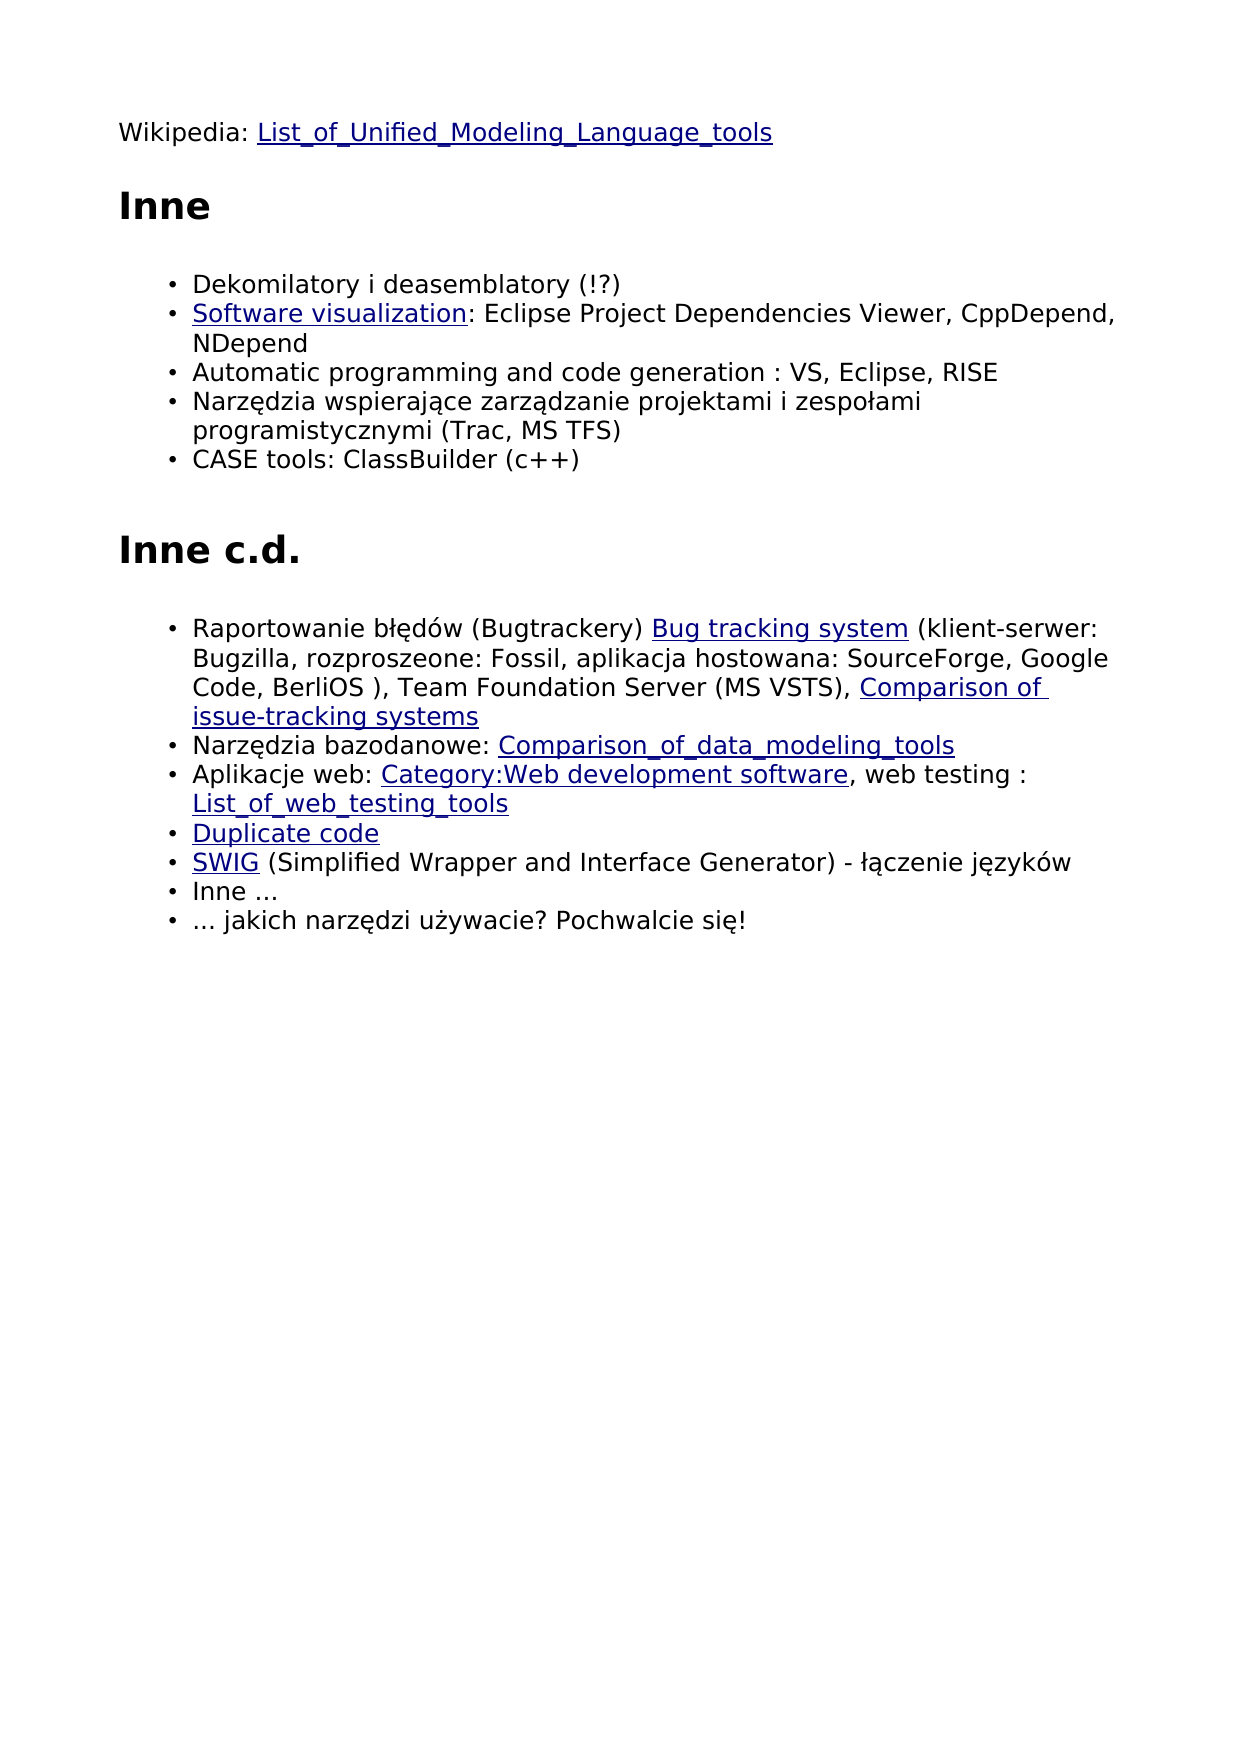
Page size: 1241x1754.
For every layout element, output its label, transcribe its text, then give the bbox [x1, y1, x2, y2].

list Software visualization: Eclipse Project Dependencies Viewer, CppDepend, NDepend [177, 299, 1122, 358]
list Inne ... [177, 877, 1122, 906]
list SWIG (Simplified Wrapper and Interface Generator) - łączenie języków [177, 848, 1122, 877]
list Automatic programming and code generation : VS, Eclipse, RISE [177, 358, 1122, 387]
list ... jakich narzędzi używacie? Pochwalcie się! [177, 906, 1122, 936]
subtitle Inne [118, 185, 1122, 228]
list Raportowanie błędów (Bugtrackery) Bug tracking system (klient-serwer: Bugzilla, rozproszeone: Fossil, aplikacja hostowana: SourceForge, Google Code, BerliOS ), Team Foundation Server (MS VSTS), Comparison of issue-tracking systems [177, 615, 1122, 731]
list Dekomilatory i deasemblatory (!?) [177, 270, 1122, 299]
list Narzędzia bazodanowe: Comparison_of_data_modeling_tools [177, 731, 1122, 761]
list Narzędzia wspierające zarządzanie projektami i zespołami programistycznymi (Trac, MS TFS) [177, 387, 1122, 445]
list CASE tools: ClassBuilder (c++) [177, 445, 1122, 474]
subtitle Inne c.d. [118, 529, 1122, 573]
list Duplicate code [177, 819, 1122, 848]
list Aplikacje web: Category:Web development software, web testing : List_of_web_testing_tools [177, 761, 1122, 819]
text Wikipedia: List_of_Unified_Modeling_Language_tools [118, 118, 1122, 147]
